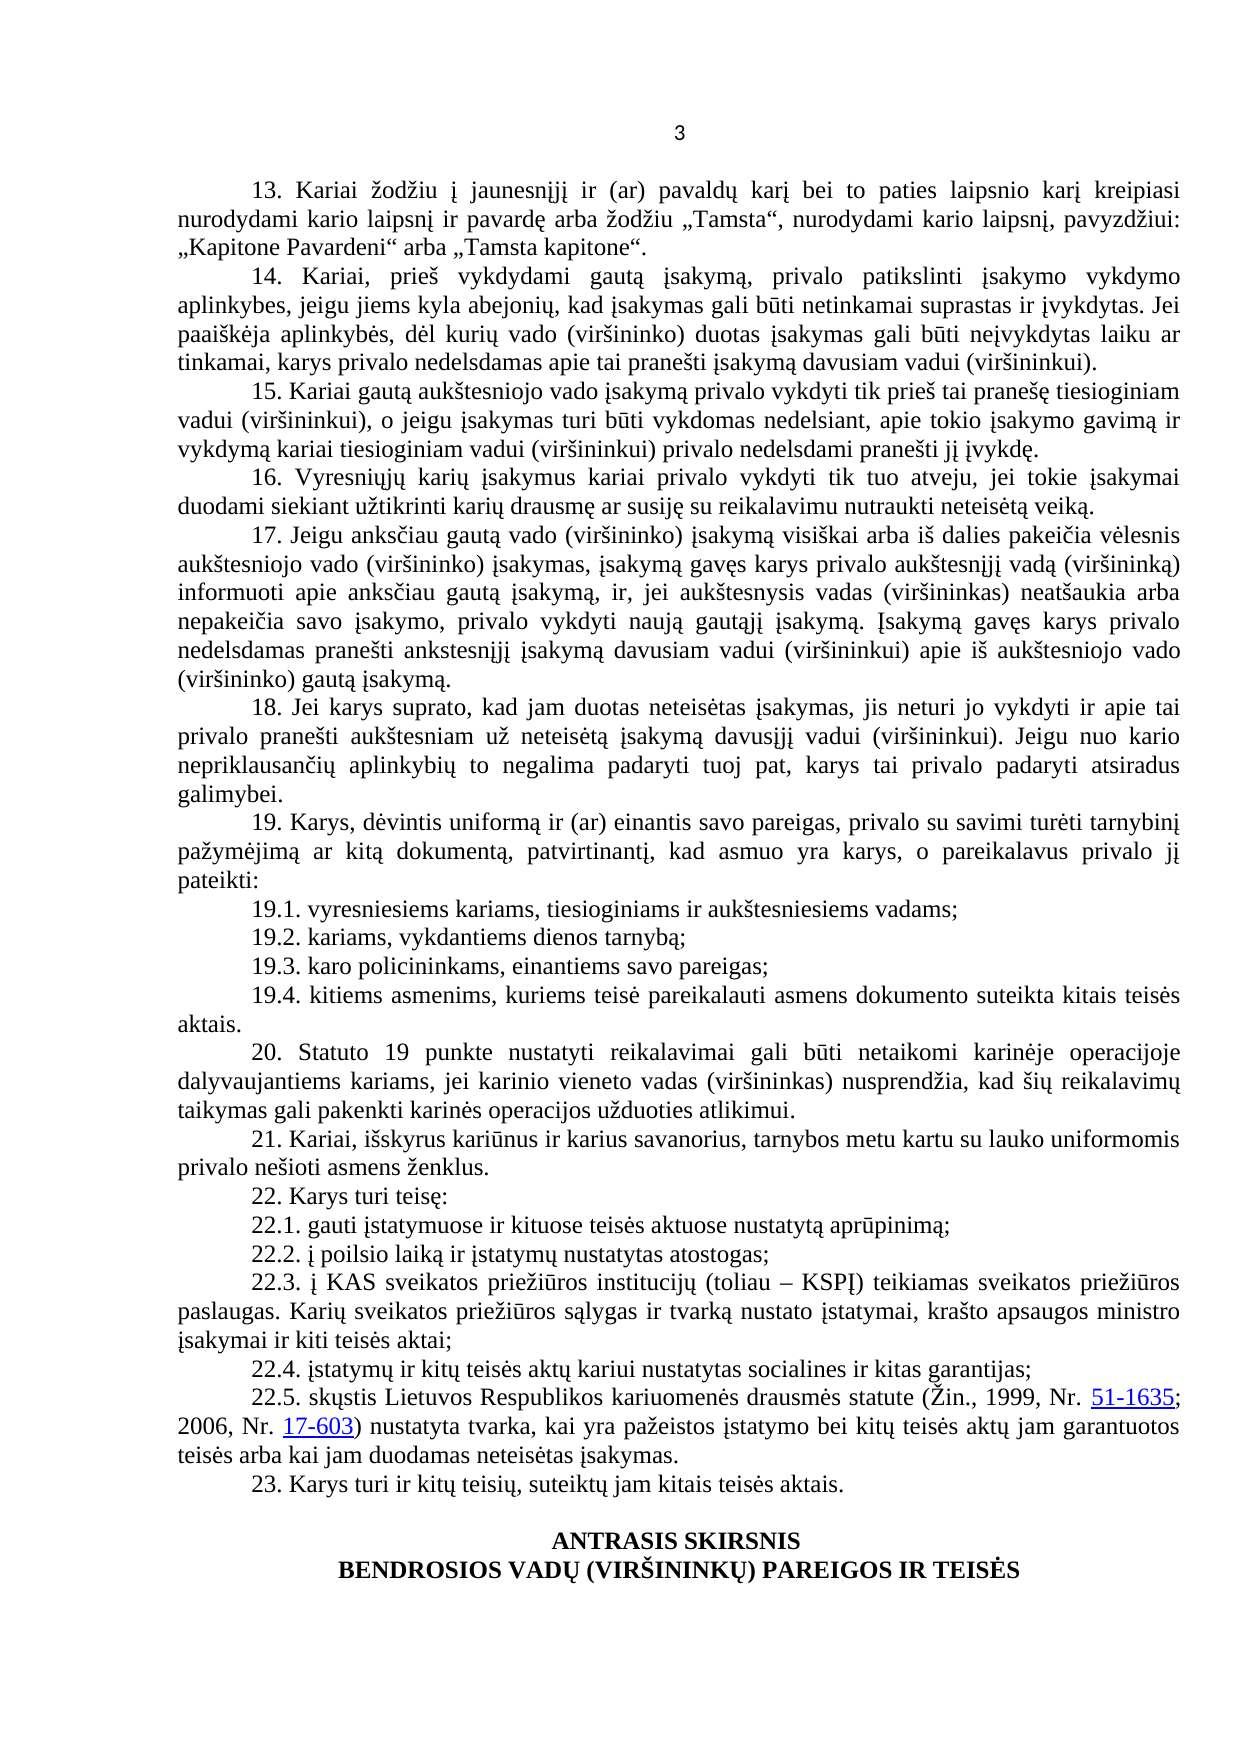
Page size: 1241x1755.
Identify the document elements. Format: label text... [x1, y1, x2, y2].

text 22.5. skųstis Lietuvos Respublikos kariuomenės drausmės statute (Žin., 1999, Nr. 51-1635; 2006, Nr. 17-603) nustatyta tvarka, kai yra pažeistos įstatymo bei kitų teisės aktų jam garantuotos teisės arba kai jam duodamas neteisėtas įsakymas. [177, 1382, 1181, 1469]
text 22.3. į KAS sveikatos priežiūros institucijų (toliau – KSPĮ) teikiamas sveikatos priežiūros paslaugas. Karių sveikatos priežiūros sąlygas ir tvarką nustato įstatymai, krašto apsaugos ministro įsakymai ir kiti teisės aktai; [177, 1267, 1181, 1354]
text 22.2. į poilsio laiką ir įstatymų nustatytas atostogas; [177, 1239, 1181, 1267]
text 16. Vyresniųjų karių įsakymus kariai privalo vykdyti tik tuo atveju, jei tokie įsakymai duodami siekiant užtikrinti karių drausmę ar susiję su reikalavimu nutraukti neteisėtą veiką. [177, 462, 1181, 520]
text 14. Kariai, prieš vykdydami gautą įsakymą, privalo patikslinti įsakymo vykdymo aplinkybes, jeigu jiems kyla abejonių, kad įsakymas gali būti netinkamai suprastas ir įvykdytas. Jei paaiškėja aplinkybės, dėl kurių vado (viršininko) duotas įsakymas gali būti neįvykdytas laiku ar tinkamai, karys privalo nedelsdamas apie tai pranešti įsakymą davusiam vadui (viršininkui). [177, 261, 1181, 376]
text 19.4. kitiems asmenims, kuriems teisė pareikalauti asmens dokumento suteikta kitais teisės aktais. [177, 980, 1181, 1037]
text 15. Kariai gautą aukštesniojo vado įsakymą privalo vykdyti tik prieš tai pranešę tiesioginiam vadui (viršininkui), o jeigu įsakymas turi būti vykdomas nedelsiant, apie tokio įsakymo gavimą ir vykdymą kariai tiesioginiam vadui (viršininkui) privalo nedelsdami pranešti jį įvykdę. [177, 376, 1181, 462]
text 19.2. kariams, vykdantiems dienos tarnybą; [177, 922, 1181, 951]
text 19.3. karo policininkams, einantiems savo pareigas; [177, 951, 1181, 980]
text 13. Kariai žodžiu į jaunesnįjį ir (ar) pavaldų karį bei to paties laipsnio karį kreipiasi nurodydami kario laipsnį ir pavardę arba žodžiu „Tamsta“, nurodydami kario laipsnį, pavyzdžiui: „Kapitone Pavardeni“ arba „Tamsta kapitone“. [177, 175, 1181, 261]
text 19. Karys, dėvintis uniformą ir (ar) einantis savo pareigas, privalo su savimi turėti tarnybinį pažymėjimą ar kitą dokumentą, patvirtinantį, kad asmuo yra karys, o pareikalavus privalo jį pateikti: [177, 807, 1181, 894]
text 21. Kariai, išskyrus kariūnus ir karius savanorius, tarnybos metu kartu su lauko uniformomis privalo nešioti asmens ženklus. [177, 1124, 1181, 1181]
text 22. Karys turi teisę: [177, 1181, 1181, 1210]
text 23. Karys turi ir kitų teisių, suteiktų jam kitais teisės aktais. [177, 1469, 1181, 1497]
text 22.1. gauti įstatymuose ir kituose teisės aktuose nustatytą aprūpinimą; [177, 1210, 1181, 1239]
text 22.4. įstatymų ir kitų teisės aktų kariui nustatytas socialines ir kitas garantijas; [177, 1354, 1181, 1382]
text 20. Statuto 19 punkte nustatyti reikalavimai gali būti netaikomi karinėje operacijoje dalyvaujantiems kariams, jei karinio vieneto vadas (viršininkas) nusprendžia, kad šių reikalavimų taikymas gali pakenkti karinės operacijos užduoties atlikimui. [177, 1037, 1181, 1124]
text 19.1. vyresniesiems kariams, tiesioginiams ir aukštesniesiems vadams; [177, 894, 1181, 922]
text BENDROSIOS VADŲ (VIRŠININKŲ) PAREIGOS IR TEISĖS [177, 1555, 1181, 1584]
text 17. Jeigu anksčiau gautą vado (viršininko) įsakymą visiškai arba iš dalies pakeičia vėlesnis aukštesniojo vado (viršininko) įsakymas, įsakymą gavęs karys privalo aukštesnįjį vadą (viršininką) informuoti apie anksčiau gautą įsakymą, ir, jei aukštesnysis vadas (viršininkas) neatšaukia arba nepakeičia savo įsakymo, privalo vykdyti naują gautąjį įsakymą. Įsakymą gavęs karys privalo nedelsdamas pranešti ankstesnįjį įsakymą davusiam vadui (viršininkui) apie iš aukštesniojo vado (viršininko) gautą įsakymą. [177, 520, 1181, 692]
text ANTRASIS SKIRSNIS [177, 1526, 1181, 1555]
text 18. Jei karys suprato, kad jam duotas neteisėtas įsakymas, jis neturi jo vykdyti ir apie tai privalo pranešti aukštesniam už neteisėtą įsakymą davusįjį vadui (viršininkui). Jeigu nuo kario nepriklausančių aplinkybių to negalima padaryti tuoj pat, karys tai privalo padaryti atsiradus galimybei. [177, 692, 1181, 807]
